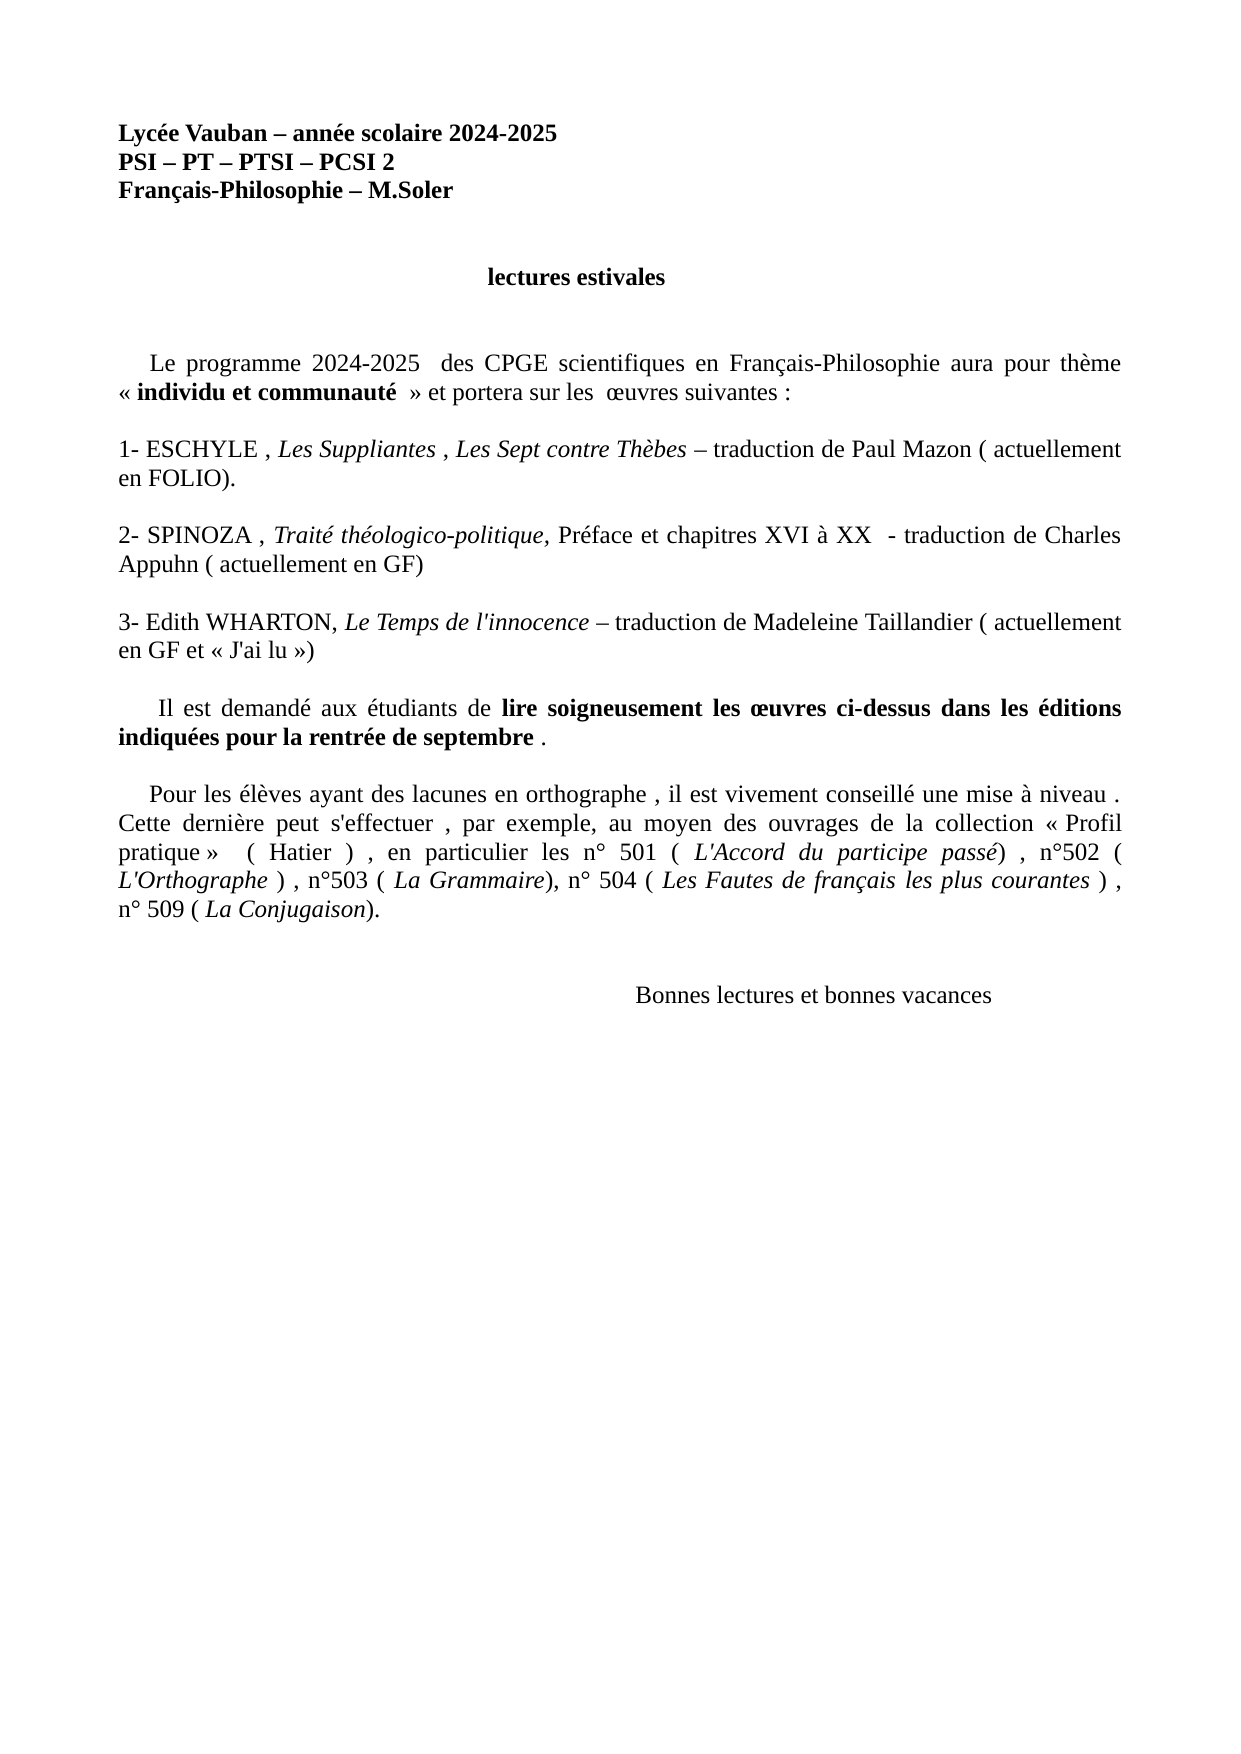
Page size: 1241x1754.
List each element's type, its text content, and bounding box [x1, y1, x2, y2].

text 3- Edith WHARTON, Le Temps de l'innocence – traduction de Madeleine Taillandier ( actuellement en GF et « J'ai lu ») [118, 607, 1122, 664]
text Lycée Vauban – année scolaire 2024-2025 [118, 118, 1122, 147]
text Pour les élèves ayant des lacunes en orthographe , il est vivement conseillé une mise à niveau . Cette dernière peut s'effectuer , par exemple, au moyen des ouvrages de la collection « Profil pratique » ( Hatier ) , en particulier les n° 501 ( L'Accord du participe passé) , n°502 ( L'Orthographe ) , n°503 ( La Grammaire), n° 504 ( Les Fautes de français les plus courantes ) , n° 509 ( La Conjugaison). [118, 779, 1122, 923]
text lectures estivales [118, 262, 1122, 291]
text 1- ESCHYLE , Les Suppliantes , Les Sept contre Thèbes – traduction de Paul Mazon ( actuellement en FOLIO). [118, 434, 1122, 492]
text Il est demandé aux étudiants de lire soigneusement les œuvres ci-dessus dans les éditions indiquées pour la rentrée de septembre . [118, 693, 1122, 751]
text PSI – PT – PTSI – PCSI 2 [118, 147, 1122, 176]
text Le programme 2024-2025 des CPGE scientifiques en Français-Philosophie aura pour thème « individu et communauté » et portera sur les œuvres suivantes : [118, 348, 1122, 406]
text 2- SPINOZA , Traité théologico-politique, Préface et chapitres XVI à XX - traduction de Charles Appuhn ( actuellement en GF) [118, 521, 1122, 578]
text Bonnes lectures et bonnes vacances [118, 981, 1122, 1009]
text Français-Philosophie – M.Soler [118, 176, 1122, 204]
